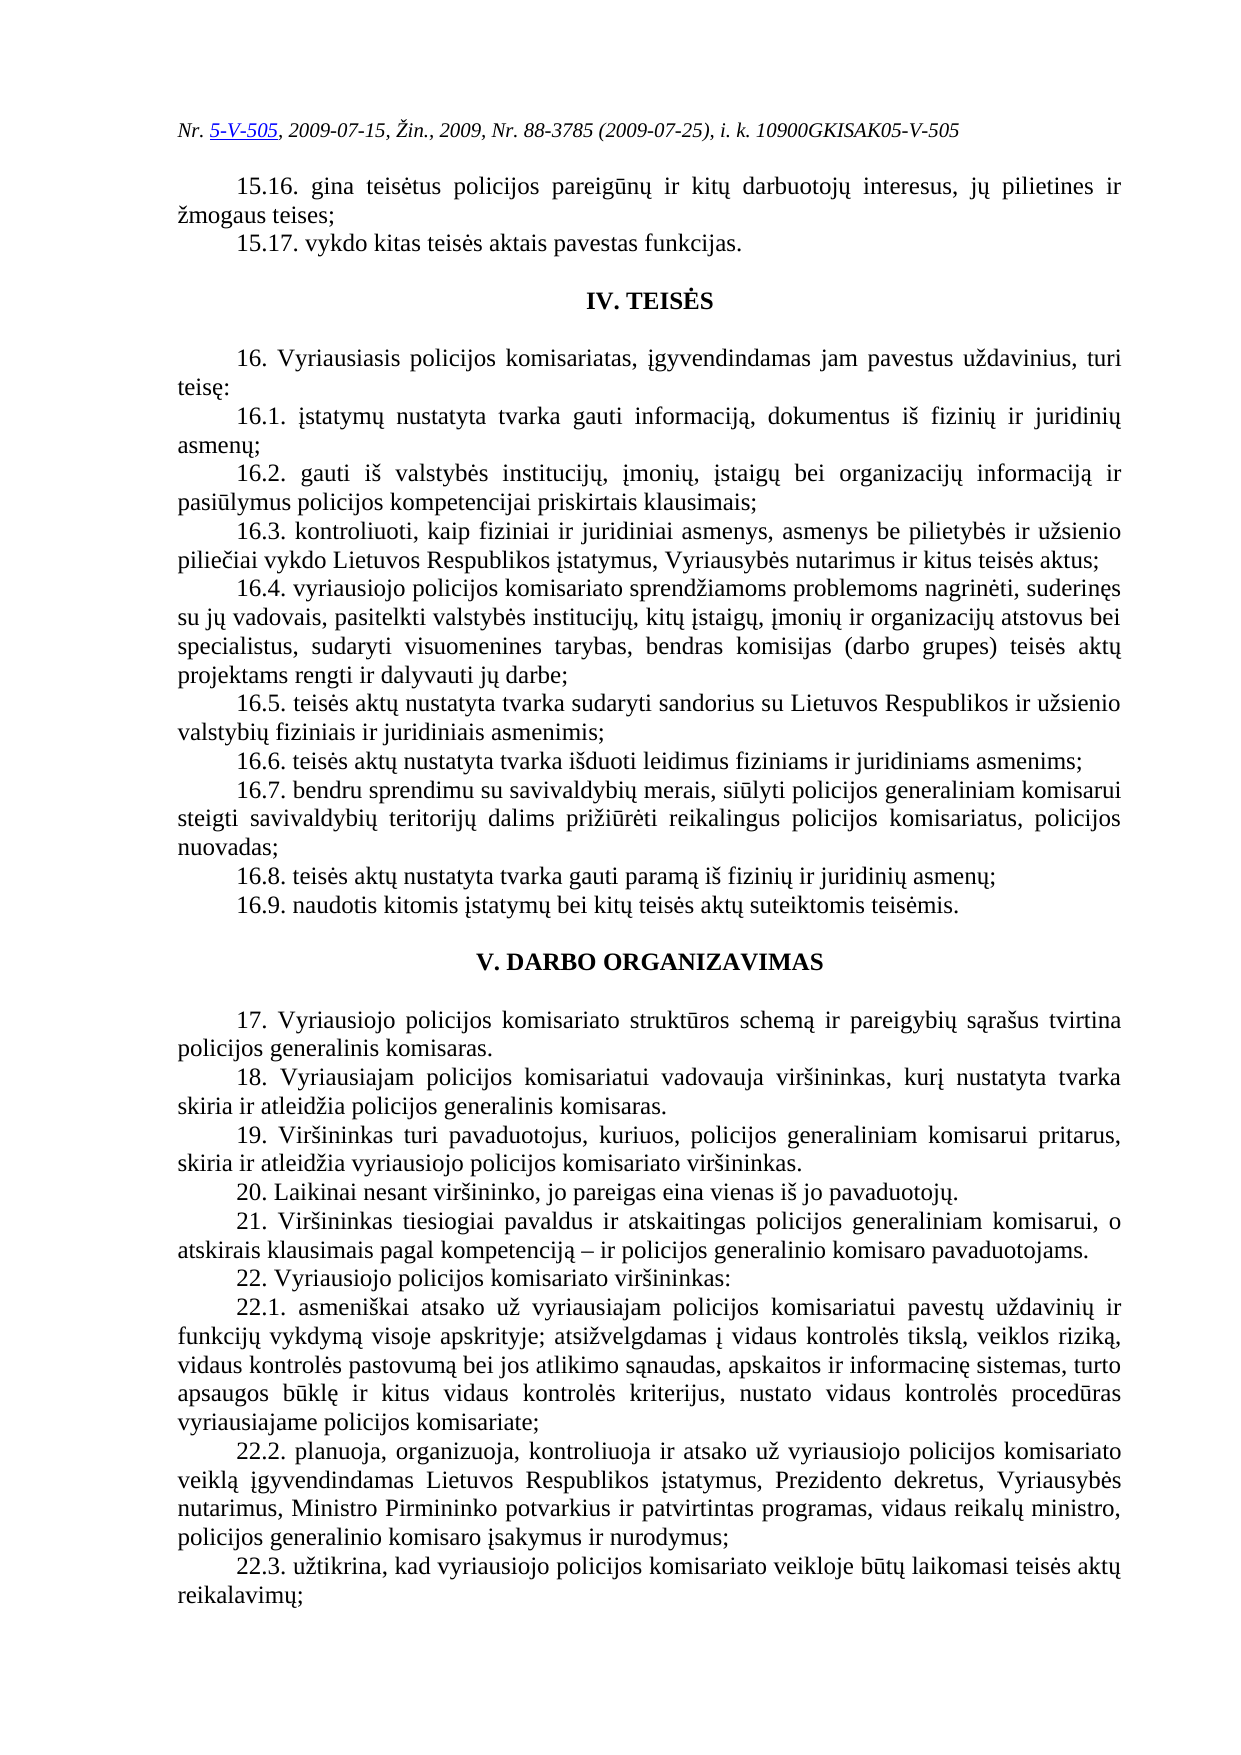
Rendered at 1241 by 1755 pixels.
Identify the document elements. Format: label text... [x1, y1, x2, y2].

text Nr. 5-V-505, 2009-07-15, Žin., 2009, Nr. 88-3785 (2009-07-25), i. k. 10900GKISAK05-V-505 [177, 118, 1122, 142]
text 22. Vyriausiojo policijos komisariato viršininkas: [177, 1263, 1122, 1292]
text 16.3. kontroliuoti, kaip fiziniai ir juridiniai asmenys, asmenys be pilietybės ir užsienio piliečiai vykdo Lietuvos Respublikos įstatymus, Vyriausybės nutarimus ir kitus teisės aktus; [177, 516, 1122, 573]
text 16.9. naudotis kitomis įstatymų bei kitų teisės aktų suteiktomis teisėmis. [177, 890, 1122, 918]
text 22.2. planuoja, organizuoja, kontroliuoja ir atsako už vyriausiojo policijos komisariato veiklą įgyvendindamas Lietuvos Respublikos įstatymus, Prezidento dekretus, Vyriausybės nutarimus, Ministro Pirmininko potvarkius ir patvirtintas programas, vidaus reikalų ministro, policijos generalinio komisaro įsakymus ir nurodymus; [177, 1436, 1122, 1551]
text 16. Vyriausiasis policijos komisariatas, įgyvendindamas jam pavestus uždavinius, turi teisę: [177, 343, 1122, 401]
text IV. TEISĖS [177, 286, 1122, 315]
text 16.8. teisės aktų nustatyta tvarka gauti paramą iš fizinių ir juridinių asmenų; [177, 861, 1122, 890]
text 16.6. teisės aktų nustatyta tvarka išduoti leidimus fiziniams ir juridiniams asmenims; [177, 746, 1122, 775]
text 16.4. vyriausiojo policijos komisariato sprendžiamoms problemoms nagrinėti, suderinęs su jų vadovais, pasitelkti valstybės institucijų, kitų įstaigų, įmonių ir organizacijų atstovus bei specialistus, sudaryti visuomenines tarybas, bendras komisijas (darbo grupes) teisės aktų projektams rengti ir dalyvauti jų darbe; [177, 573, 1122, 688]
text 16.1. įstatymų nustatyta tvarka gauti informaciją, dokumentus iš fizinių ir juridinių asmenų; [177, 401, 1122, 458]
text 19. Viršininkas turi pavaduotojus, kuriuos, policijos generaliniam komisarui pritarus, skiria ir atleidžia vyriausiojo policijos komisariato viršininkas. [177, 1120, 1122, 1177]
text 16.2. gauti iš valstybės institucijų, įmonių, įstaigų bei organizacijų informaciją ir pasiūlymus policijos kompetencijai priskirtais klausimais; [177, 458, 1122, 516]
text 17. Vyriausiojo policijos komisariato struktūros schemą ir pareigybių sąrašus tvirtina policijos generalinis komisaras. [177, 1005, 1122, 1062]
text 15.16. gina teisėtus policijos pareigūnų ir kitų darbuotojų interesus, jų pilietines ir žmogaus teises; [177, 171, 1122, 228]
text 22.1. asmeniškai atsako už vyriausiajam policijos komisariatui pavestų uždavinių ir funkcijų vykdymą visoje apskrityje; atsižvelgdamas į vidaus kontrolės tikslą, veiklos riziką, vidaus kontrolės pastovumą bei jos atlikimo sąnaudas, apskaitos ir informacinę sistemas, turto apsaugos būklę ir kitus vidaus kontrolės kriterijus, nustato vidaus kontrolės procedūras vyriausiajame policijos komisariate; [177, 1292, 1122, 1436]
text 16.5. teisės aktų nustatyta tvarka sudaryti sandorius su Lietuvos Respublikos ir užsienio valstybių fiziniais ir juridiniais asmenimis; [177, 688, 1122, 746]
text 16.7. bendru sprendimu su savivaldybių merais, siūlyti policijos generaliniam komisarui steigti savivaldybių teritorijų dalims prižiūrėti reikalingus policijos komisariatus, policijos nuovadas; [177, 775, 1122, 861]
text 18. Vyriausiajam policijos komisariatui vadovauja viršininkas, kurį nustatyta tvarka skiria ir atleidžia policijos generalinis komisaras. [177, 1062, 1122, 1120]
text 15.17. vykdo kitas teisės aktais pavestas funkcijas. [177, 228, 1122, 257]
text 22.3. užtikrina, kad vyriausiojo policijos komisariato veikloje būtų laikomasi teisės aktų reikalavimų; [177, 1551, 1122, 1608]
text 20. Laikinai nesant viršininko, jo pareigas eina vienas iš jo pavaduotojų. [177, 1177, 1122, 1206]
text 21. Viršininkas tiesiogiai pavaldus ir atskaitingas policijos generaliniam komisarui, o atskirais klausimais pagal kompetenciją – ir policijos generalinio komisaro pavaduotojams. [177, 1206, 1122, 1263]
text V. DARBO ORGANIZAVIMAS [177, 947, 1122, 976]
